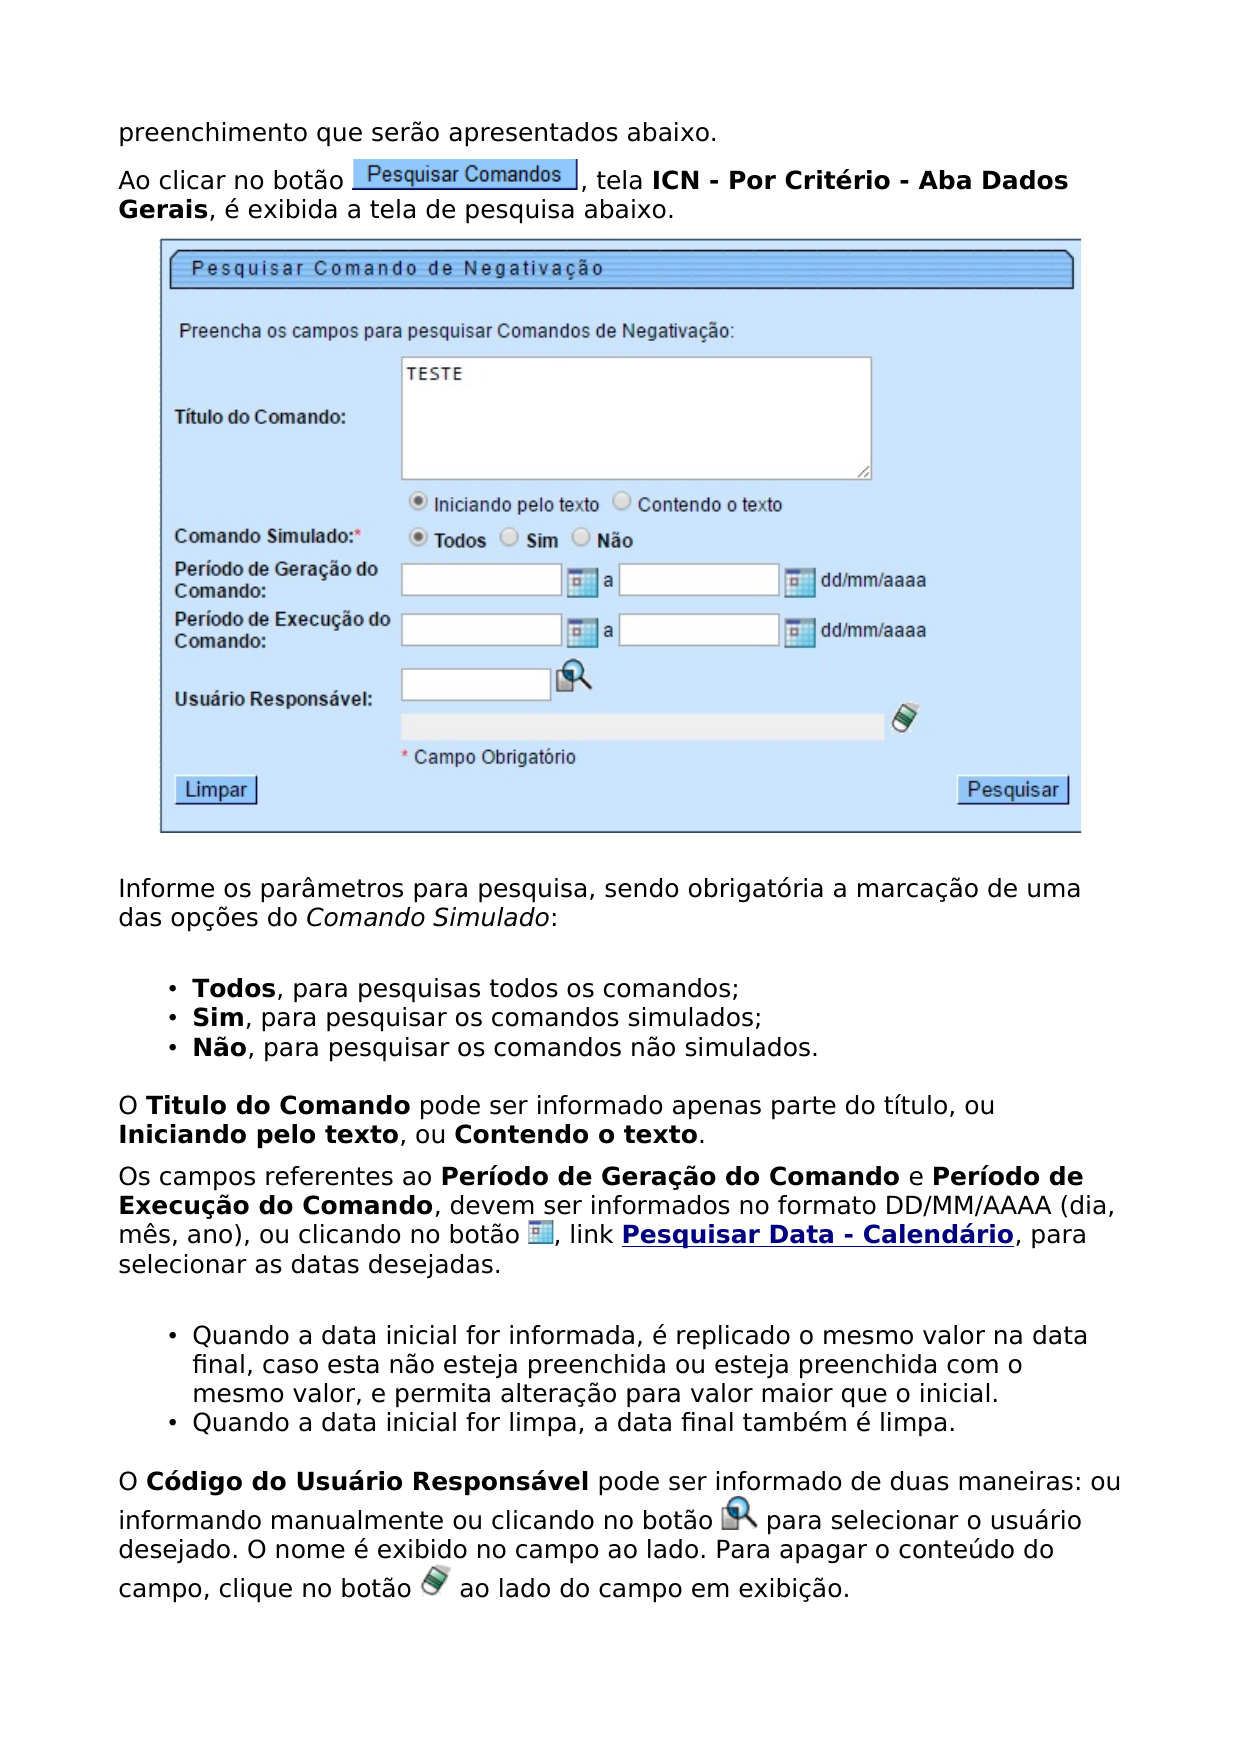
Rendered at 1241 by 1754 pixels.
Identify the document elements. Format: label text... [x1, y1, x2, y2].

picture [352, 159, 581, 190]
list Sim, para pesquisar os comandos simulados; [177, 1003, 1122, 1033]
text Ao clicar no botão , tela ICN - Por Critério - Aba Dados Gerais, é exibida a tela de pesquisa abaixo. [118, 160, 1122, 224]
list Não, para pesquisar os comandos não simulados. [177, 1033, 1122, 1062]
picture [721, 1496, 758, 1530]
picture [419, 1564, 452, 1597]
text preenchimento que serão apresentados abaixo. [118, 118, 1122, 147]
picture [528, 1220, 554, 1244]
picture [159, 237, 1082, 833]
list Quando a data inicial for informada, é replicado o mesmo valor na data final, caso esta não esteja preenchida ou esteja preenchida com o mesmo valor, e permita alteração para valor maior que o inicial. [177, 1321, 1122, 1408]
text O Titulo do Comando pode ser informado apenas parte do título, ou Iniciando pelo texto, ou Contendo o texto. [118, 1091, 1122, 1150]
text O Código do Usuário Responsável pode ser informado de duas maneiras: ou informando manualmente ou clicando no botão para selecionar o usuário desejado. O nome é exibido no campo ao lado. Para apagar o conteúdo do campo, clique no botão ao lado do campo em exibição. [118, 1467, 1122, 1603]
list Quando a data inicial for limpa, a data final também é limpa. [177, 1408, 1122, 1438]
text Informe os parâmetros para pesquisa, sendo obrigatória a marcação de uma das opções do Comando Simulado: [118, 874, 1122, 932]
list Todos, para pesquisas todos os comandos; [177, 974, 1122, 1003]
text Os campos referentes ao Período de Geração do Comando e Período de Execução do Comando, devem ser informados no formato DD/MM/AAAA (dia, mês, ano), ou clicando no botão , link Pesquisar Data - Calendário, para selecionar as datas desejadas. [118, 1162, 1122, 1279]
